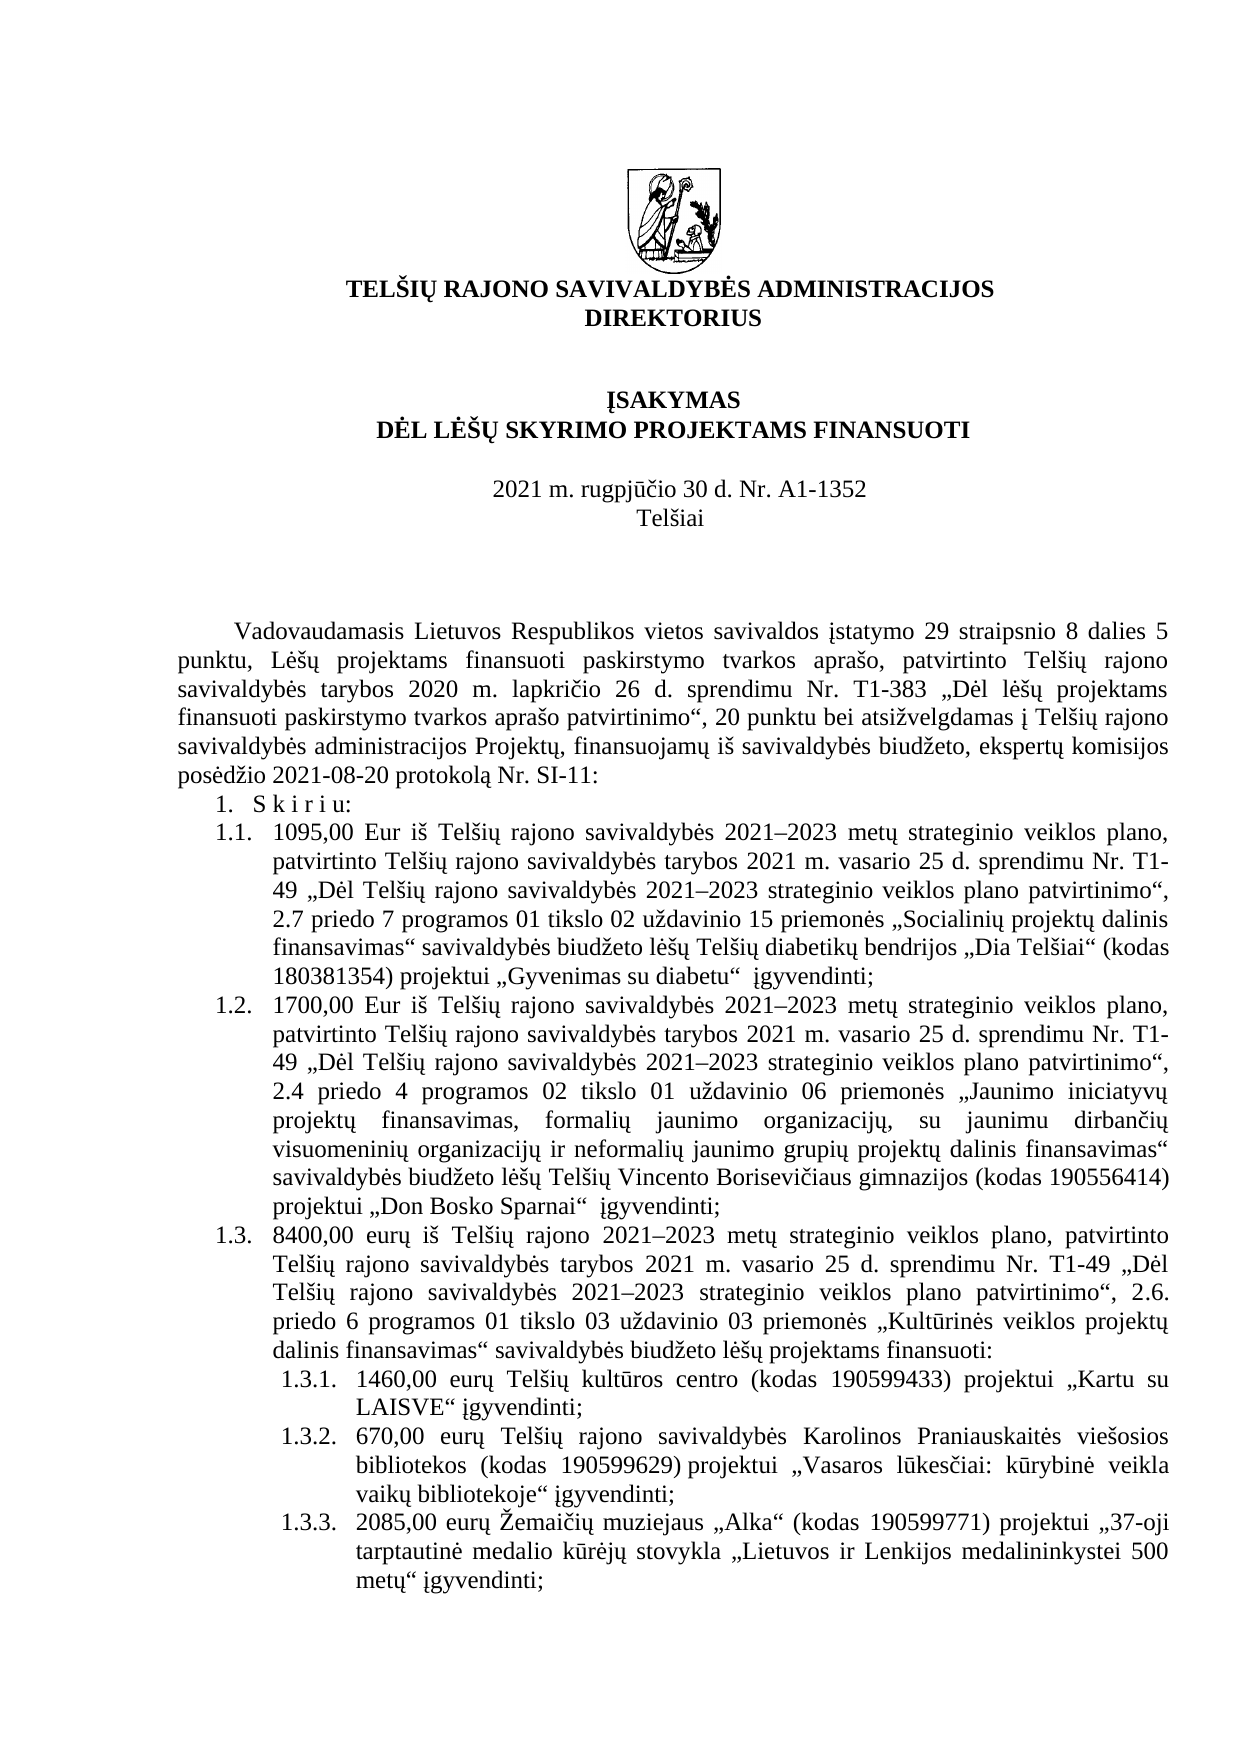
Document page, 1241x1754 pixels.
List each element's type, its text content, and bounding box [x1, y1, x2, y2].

table_cell [176, 444, 1171, 473]
table_cell DĖL LĖŠŲ SKYRIMO PROJEKTAMS FINANSUOTI [176, 414, 1171, 443]
text 1. S k i r i u: [215, 789, 1169, 817]
table_cell ĮSAKYMAS [176, 384, 1171, 414]
table_header TELŠIŲ RAJONO SAVIVALDYBĖS ADMINISTRACIJOS DIREKTORIUS [176, 30, 1171, 384]
text Vadovaudamasis Lietuvos Respublikos vietos savivaldos įstatymo 29 straipsnio 8 dalies 5 punktu, Lėšų projektams finansuoti paskirstymo tvarkos aprašo, patvirtinto Telšių rajono savivaldybės tarybos 2020 m. lapkričio 26 d. sprendimu Nr. T1-383 „Dėl lėšų projektams finansuoti paskirstymo tvarkos aprašo patvirtinimo“, 20 punktu bei atsižvelgdamas į Telšių rajono savivaldybės administracijos Projektų, finansuojamų iš savivaldybės biudžeto, ekspertų komisijos posėdžio 2021-08-20 protokolą Nr. SI-11: [177, 616, 1169, 789]
table_cell Telšiai [176, 503, 1171, 532]
text 1.3.2. 670,00 eurų Telšių rajono savivaldybės Karolinos Praniauskaitės viešosios bibliotekos (kodas 190599629) projektui „Vasaros lūkesčiai: kūrybinė veikla vaikų bibliotekoje“ įgyvendinti; [281, 1421, 1169, 1507]
text 1.3.3. 2085,00 eurų Žemaičių muziejaus „Alka“ (kodas 190599771) projektui „37-oji tarptautinė medalio kūrėjų stovykla „Lietuvos ir Lenkijos medalininkystei 500 metų“ įgyvendinti; [281, 1507, 1169, 1594]
table_cell 2021 m. rugpjūčio 30 d. Nr. A1-1352 [176, 473, 1171, 503]
text 1.3.1. 1460,00 eurų Telšių kultūros centro (kodas 190599433) projektui „Kartu su LAISVE“ įgyvendinti; [281, 1364, 1169, 1421]
text 1.2. 1700,00 Eur iš Telšių rajono savivaldybės 2021–2023 metų strateginio veiklos plano, patvirtinto Telšių rajono savivaldybės tarybos 2021 m. vasario 25 d. sprendimu Nr. T1-49 „Dėl Telšių rajono savivaldybės 2021–2023 strateginio veiklos plano patvirtinimo“, 2.4 priedo 4 programos 02 tikslo 01 uždavinio 06 priemonės „Jaunimo iniciatyvų projektų finansavimas, formalių jaunimo organizacijų, su jaunimu dirbančių visuomeninių organizacijų ir neformalių jaunimo grupių projektų dalinis finansavimas“ savivaldybės biudžeto lėšų Telšių Vincento Borisevičiaus gimnazijos (kodas 190556414) projektui „Don Bosko Sparnai“ įgyvendinti; [215, 990, 1169, 1220]
text 1.3. 8400,00 eurų iš Telšių rajono 2021–2023 metų strateginio veiklos plano, patvirtinto Telšių rajono savivaldybės tarybos 2021 m. vasario 25 d. sprendimu Nr. T1-49 „Dėl Telšių rajono savivaldybės 2021–2023 strateginio veiklos plano patvirtinimo“, 2.6. priedo 6 programos 01 tikslo 03 uždavinio 03 priemonės „Kultūrinės veiklos projektų dalinis finansavimas“ savivaldybės biudžeto lėšų projektams finansuoti: [215, 1220, 1169, 1364]
text 1.1. 1095,00 Eur iš Telšių rajono savivaldybės 2021–2023 metų strateginio veiklos plano, patvirtinto Telšių rajono savivaldybės tarybos 2021 m. vasario 25 d. sprendimu Nr. T1-49 „Dėl Telšių rajono savivaldybės 2021–2023 strateginio veiklos plano patvirtinimo“, 2.7 priedo 7 programos 01 tikslo 02 uždavinio 15 priemonės „Socialinių projektų dalinis finansavimas“ savivaldybės biudžeto lėšų Telšių diabetikų bendrijos „Dia Telšiai“ (kodas 180381354) projektui „Gyvenimas su diabetu“ įgyvendinti; [215, 817, 1169, 990]
